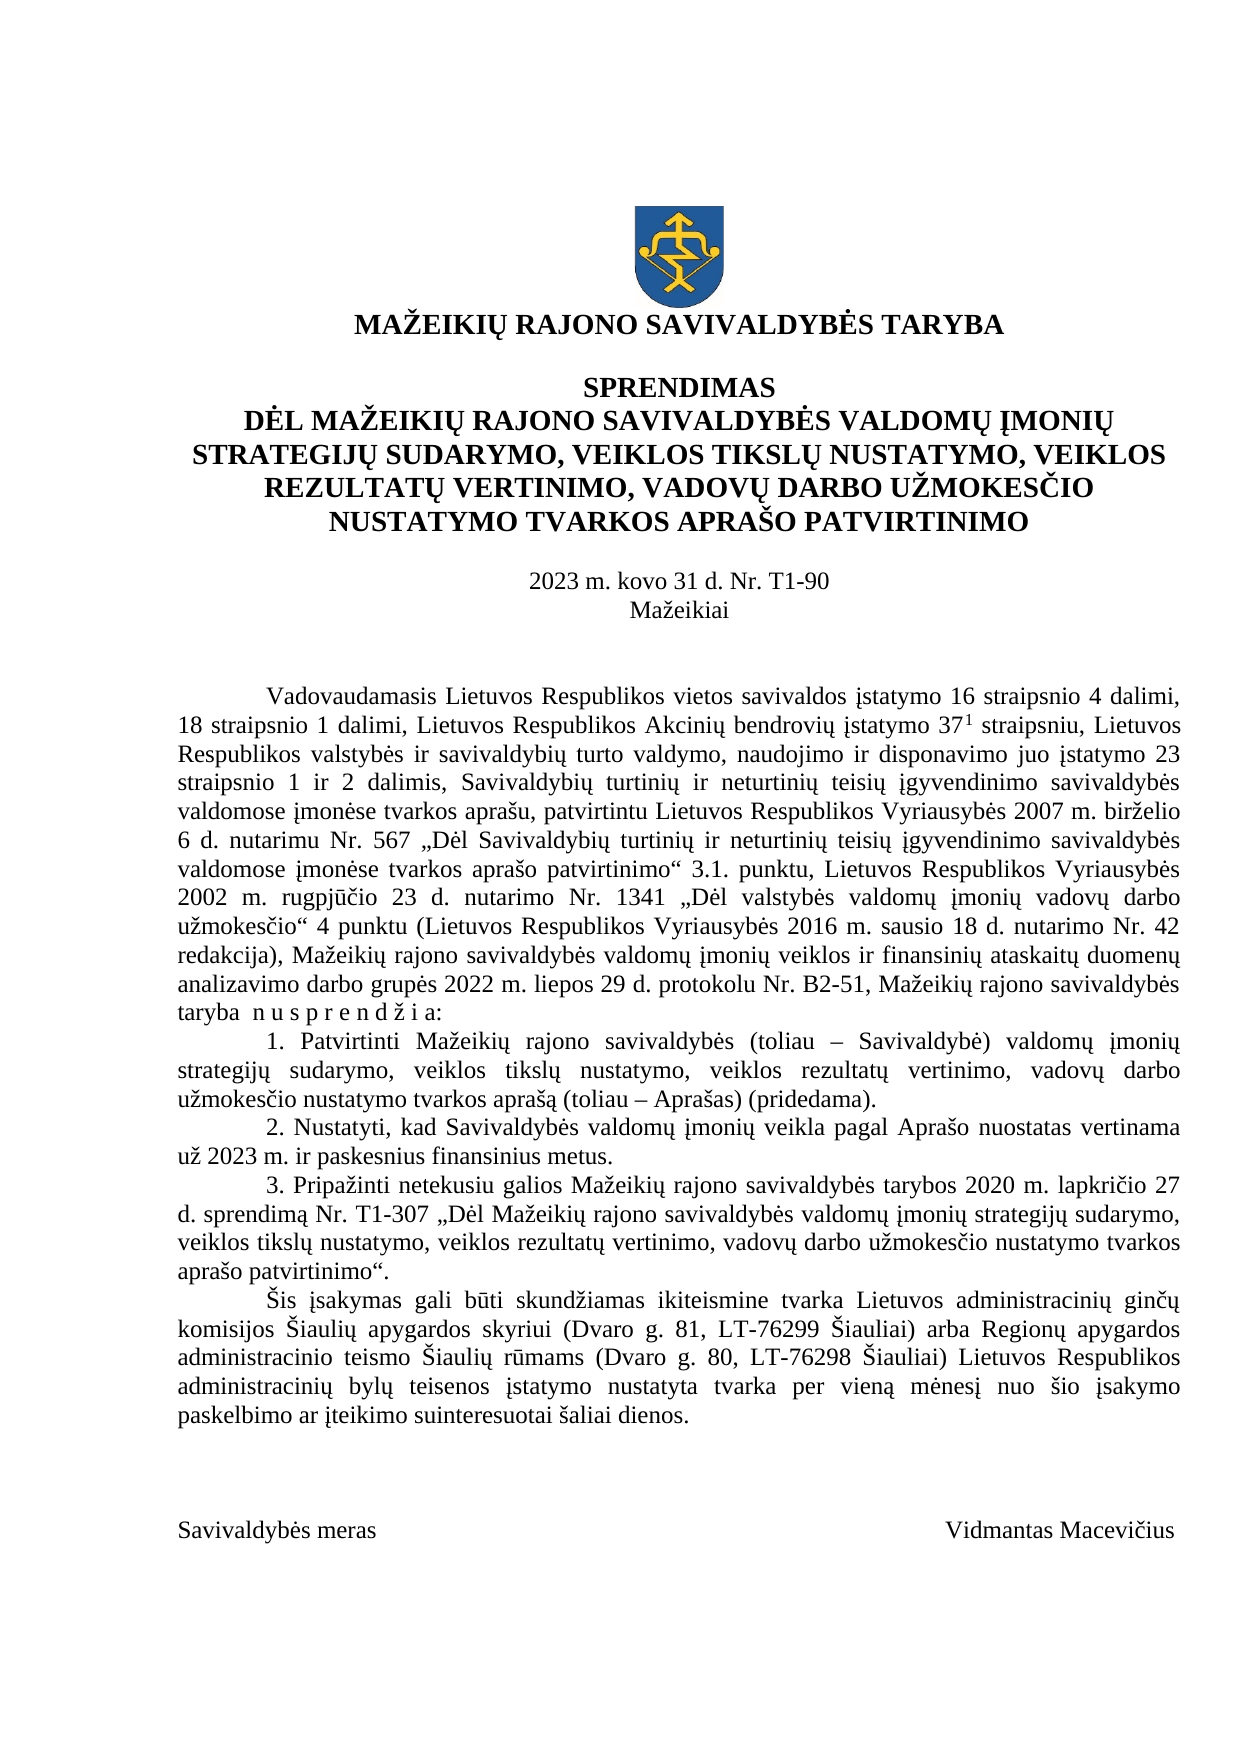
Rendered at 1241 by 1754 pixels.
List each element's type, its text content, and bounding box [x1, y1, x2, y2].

text DĖL MAŽEIKIŲ RAJONO SAVIVALDYBĖS VALDOMŲ ĮMONIŲ [177, 403, 1181, 437]
text 1. Patvirtinti Mažeikių rajono savivaldybės (toliau – Savivaldybė) valdomų įmonių strategijų sudarymo, veiklos tikslų nustatymo, veiklos rezultatų vertinimo, vadovų darbo užmokesčio nustatymo tvarkos aprašą (toliau – Aprašas) (pridedama). [177, 1026, 1181, 1112]
text 2023 m. kovo 31 d. Nr. T1-90 [177, 566, 1181, 595]
text Mažeikiai [177, 595, 1181, 624]
text Mažeikių rajono SAVIVALDYBĖS taryba [177, 307, 1181, 341]
text 2. Nustatyti, kad Savivaldybės valdomų įmonių veikla pagal Aprašo nuostatas vertinama už 2023 m. ir paskesnius finansinius metus. [177, 1112, 1181, 1170]
text Savivaldybės meras Vidmantas Macevičius [177, 1515, 1181, 1544]
text 3. Pripažinti netekusiu galios Mažeikių rajono savivaldybės tarybos 2020 m. lapkričio 27 d. sprendimą Nr. T1-307 „Dėl Mažeikių rajono savivaldybės valdomų įmonių strategijų sudarymo, veiklos tikslų nustatymo, veiklos rezultatų vertinimo, vadovų darbo užmokesčio nustatymo tvarkos aprašo patvirtinimo“. [177, 1170, 1181, 1285]
text SPRENDIMAS [177, 370, 1181, 403]
text Šis įsakymas gali būti skundžiamas ikiteismine tvarka Lietuvos administracinių ginčų komisijos Šiaulių apygardos skyriui (Dvaro g. 81, LT-76299 Šiauliai) arba Regionų apygardos administracinio teismo Šiaulių rūmams (Dvaro g. 80, LT-76298 Šiauliai) Lietuvos Respublikos administracinių bylų teisenos įstatymo nustatyta tvarka per vieną mėnesį nuo šio įsakymo paskelbimo ar įteikimo suinteresuotai šaliai dienos. [177, 1285, 1181, 1429]
text STRATEGIJŲ SUDARYMO, VEIKLOS TIKSLŲ NUSTATYMO, VEIKLOS REZULTATŲ VERTINIMO, VADOVŲ DARBO UŽMOKESČIO NUSTATYMO TVARKOS APRAŠO PATVIRTINIMO [177, 437, 1181, 537]
text Vadovaudamasis Lietuvos Respublikos vietos savivaldos įstatymo 16 straipsnio 4 dalimi, 18 straipsnio 1 dalimi, Lietuvos Respublikos Akcinių bendrovių įstatymo 371 straipsniu, Lietuvos Respublikos valstybės ir savivaldybių turto valdymo, naudojimo ir disponavimo juo įstatymo 23 straipsnio 1 ir 2 dalimis, Savivaldybių turtinių ir neturtinių teisių įgyvendinimo savivaldybės valdomose įmonėse tvarkos aprašu, patvirtintu Lietuvos Respublikos Vyriausybės 2007 m. birželio 6 d. nutarimu Nr. 567 „Dėl Savivaldybių turtinių ir neturtinių teisių įgyvendinimo savivaldybės valdomose įmonėse tvarkos aprašo patvirtinimo“ 3.1. punktu, Lietuvos Respublikos Vyriausybės 2002 m. rugpjūčio 23 d. nutarimo Nr. 1341 „Dėl valstybės valdomų įmonių vadovų darbo užmokesčio“ 4 punktu (Lietuvos Respublikos Vyriausybės 2016 m. sausio 18 d. nutarimo Nr. 42 redakcija), Mažeikių rajono savivaldybės valdomų įmonių veiklos ir finansinių ataskaitų duomenų analizavimo darbo grupės 2022 m. liepos 29 d. protokolu Nr. B2-51, Mažeikių rajono savivaldybės taryba nusprendžia: [177, 681, 1181, 1026]
